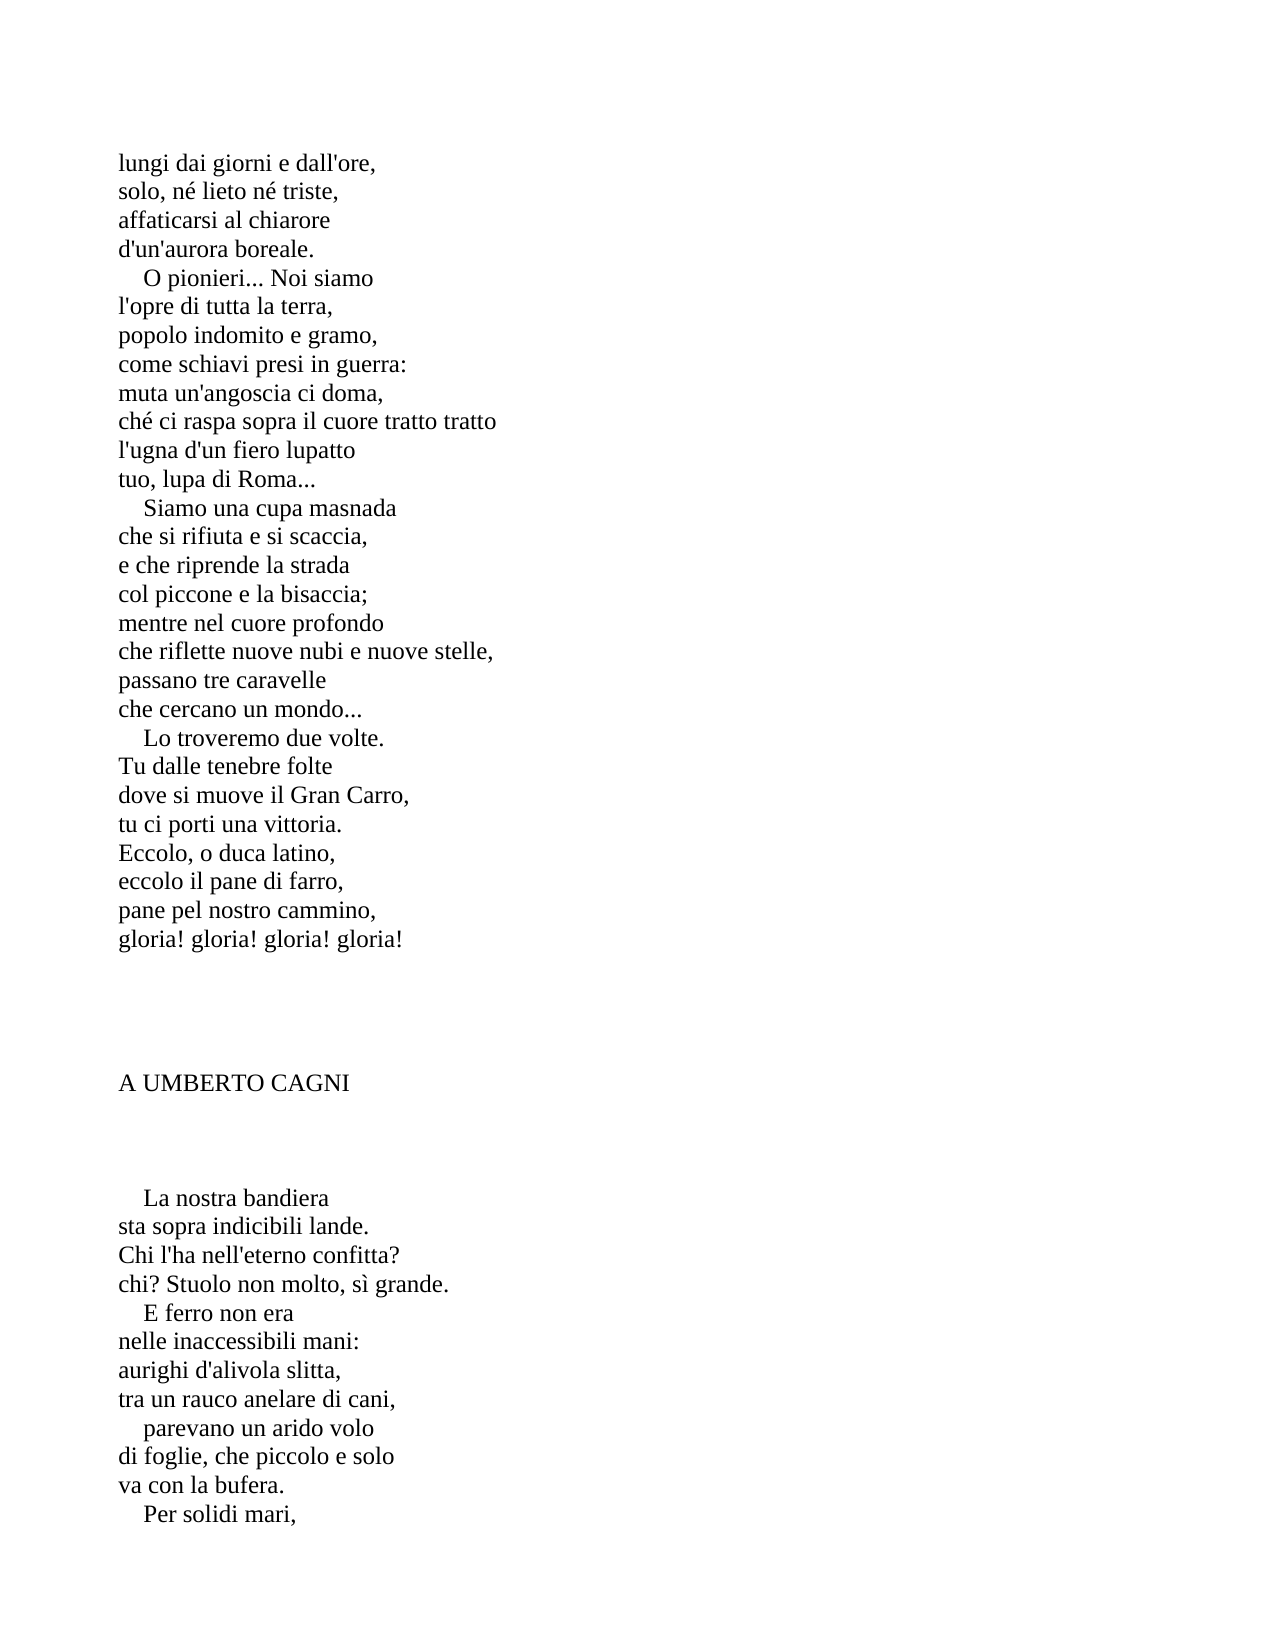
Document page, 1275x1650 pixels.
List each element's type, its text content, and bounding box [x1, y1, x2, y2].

text va con la bufera. [118, 1470, 1157, 1499]
text solo, né lieto né triste, [118, 176, 1157, 205]
text pane pel nostro cammino, [118, 895, 1157, 924]
text l'opre di tutta la terra, [118, 291, 1157, 320]
text tu ci porti una vittoria. [118, 809, 1157, 838]
text l'ugna d'un fiero lupatto [118, 435, 1157, 464]
text gloria! gloria! gloria! gloria! [118, 924, 1157, 953]
text Siamo una cupa masnada [118, 493, 1157, 521]
text Per solidi mari, [118, 1499, 1157, 1528]
text d'un'aurora boreale. [118, 234, 1157, 263]
text aurighi d'alivola slitta, [118, 1355, 1157, 1384]
text ché ci raspa sopra il cuore tratto tratto [118, 406, 1157, 435]
text Tu dalle tenebre folte [118, 751, 1157, 780]
text affaticarsi al chiarore [118, 205, 1157, 234]
text Eccolo, o duca latino, [118, 838, 1157, 866]
text sta sopra indicibili lande. [118, 1211, 1157, 1240]
text nelle inaccessibili mani: [118, 1326, 1157, 1355]
text E ferro non era [118, 1298, 1157, 1326]
text parevano un arido volo [118, 1413, 1157, 1441]
text che cercano un mondo... [118, 694, 1157, 723]
text Lo troveremo due volte. [118, 723, 1157, 751]
text Chi l'ha nell'eterno confitta? [118, 1240, 1157, 1269]
text La nostra bandiera [118, 1183, 1157, 1211]
text tra un rauco anelare di cani, [118, 1384, 1157, 1413]
text O pionieri... Noi siamo [118, 263, 1157, 291]
text eccolo il pane di farro, [118, 866, 1157, 895]
text e che riprende la strada [118, 550, 1157, 579]
text che riflette nuove nubi e nuove stelle, [118, 636, 1157, 665]
text A UMBERTO CAGNI [118, 1068, 1157, 1096]
text chi? Stuolo non molto, sì grande. [118, 1269, 1157, 1298]
text mentre nel cuore profondo [118, 608, 1157, 636]
text passano tre caravelle [118, 665, 1157, 694]
text tuo, lupa di Roma... [118, 464, 1157, 493]
text lungi dai giorni e dall'ore, [118, 148, 1157, 176]
text dove si muove il Gran Carro, [118, 780, 1157, 809]
text che si rifiuta e si scaccia, [118, 521, 1157, 550]
text muta un'angoscia ci doma, [118, 378, 1157, 406]
text popolo indomito e gramo, [118, 320, 1157, 349]
text come schiavi presi in guerra: [118, 349, 1157, 378]
text di foglie, che piccolo e solo [118, 1441, 1157, 1470]
text col piccone e la bisaccia; [118, 579, 1157, 608]
